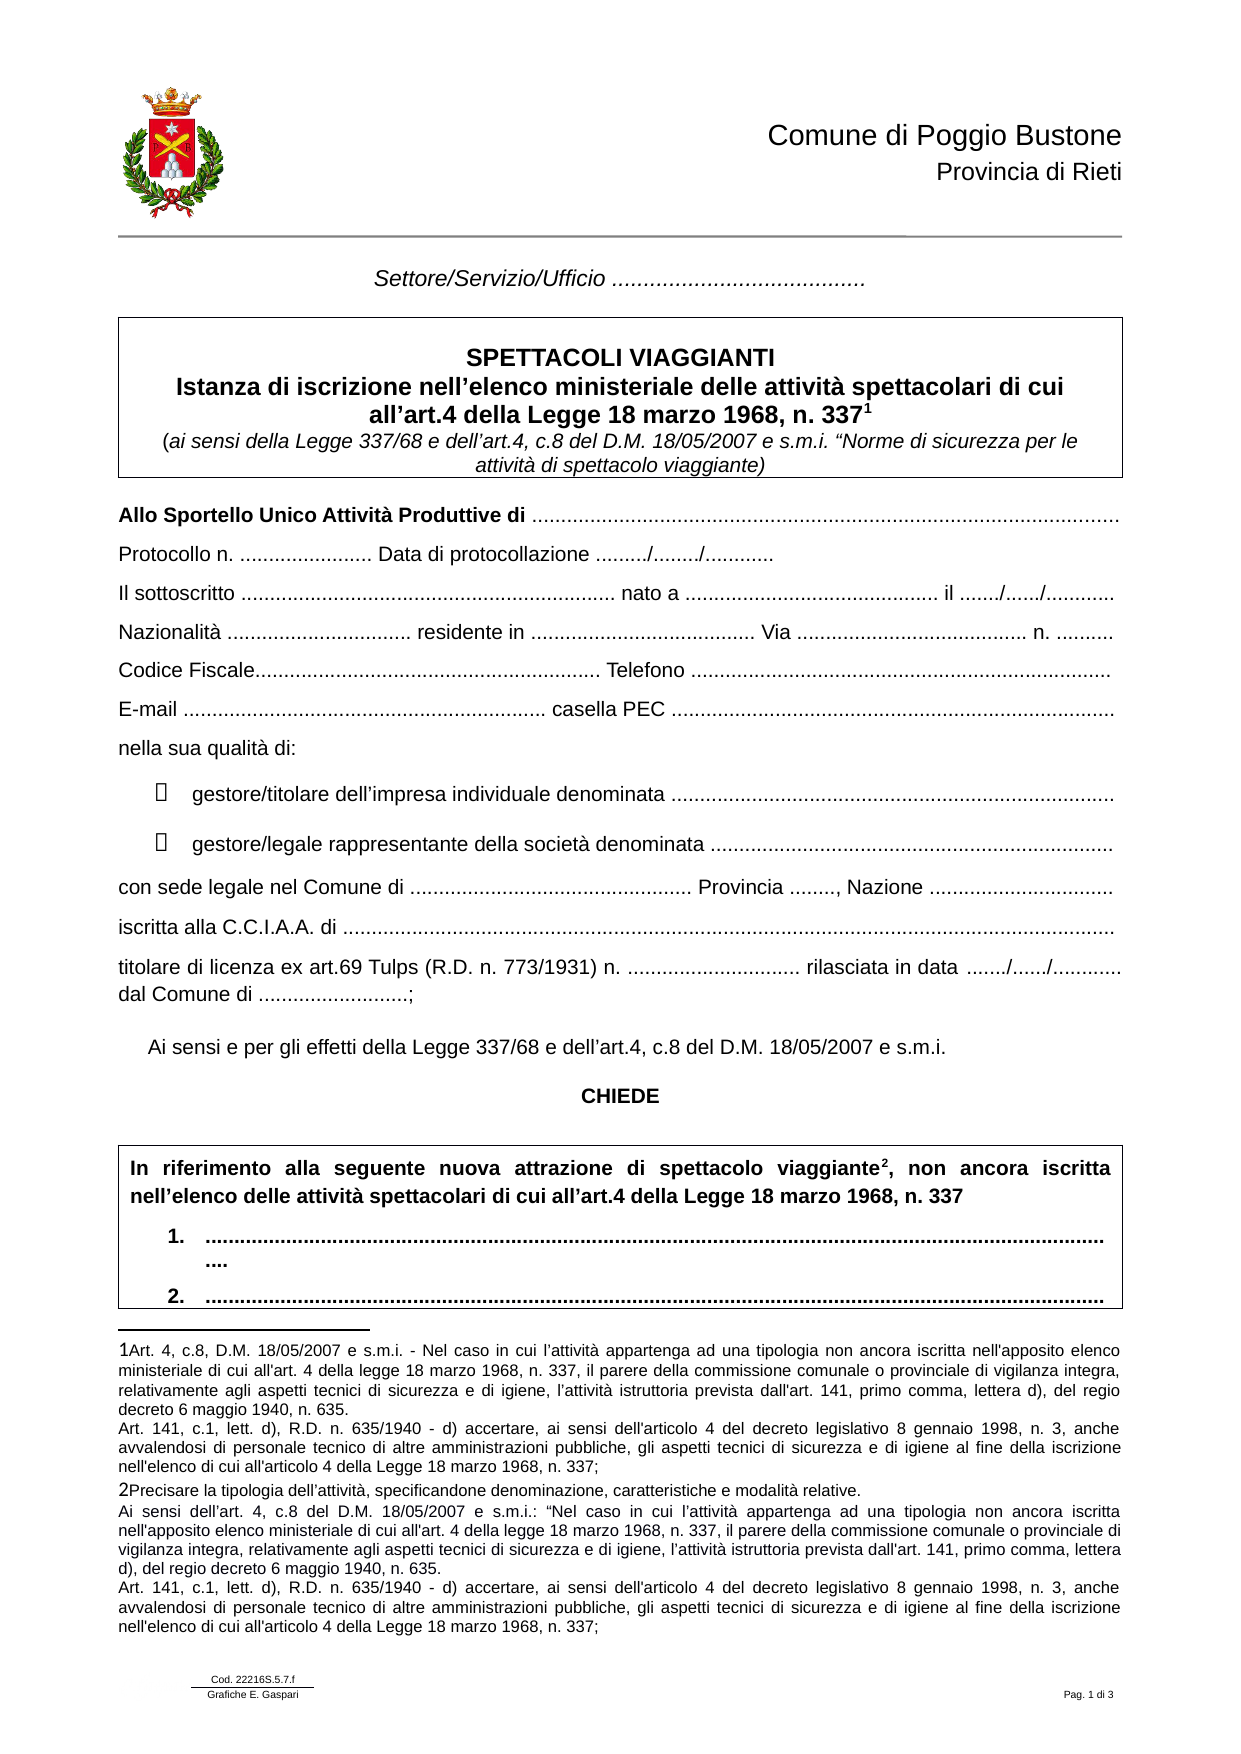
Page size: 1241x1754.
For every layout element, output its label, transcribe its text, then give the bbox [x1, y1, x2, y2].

text Nazionalità ................................ residente in ....................................... Via ........................................ n. .......... [118, 619, 1122, 643]
text Codice Fiscale............................................................ Telefono ......................................................................... [118, 658, 1122, 682]
text Comune di Poggio Bustone [224, 118, 1122, 152]
text Protocollo n. ....................... Data di protocollazione ........./......../............ [118, 542, 1122, 566]
text con sede legale nel Comune di ................................................. Provincia ........, Nazione ................................ [118, 875, 1122, 899]
picture [122, 87, 224, 219]
text nella sua qualità di: [118, 736, 1122, 760]
text Ai sensi e per gli effetti della Legge 337/68 e dell’art.4, c.8 del D.M. 18/05/2007 e s.m.i. [118, 1035, 1122, 1059]
subtitle CHIEDE [118, 1084, 1122, 1108]
text  gestore/titolare dell’impresa individuale denominata ............................................................................. [153, 775, 1122, 809]
text E-mail ............................................................... casella PEC ............................................................................. [118, 697, 1122, 721]
table_header SPETTACOLI VIAGGIANTI Istanza di iscrizione nell’elenco ministeriale delle attività spettacolari di cui all’art.4 della Legge 18 marzo 1968, n. 337 (ai sensi della Legge 337/68 e dell’art.4, c.8 del D.M. 18/05/2007 e s.m.i. “Norme di sicurezza per le attività di spettacolo viaggiante) [119, 318, 1122, 477]
text titolare di licenza ex art.69 Tulps (R.D. n. 773/1931) n. .............................. rilasciata in data ......./....../............ dal Comune di ..........................; [118, 955, 1122, 1006]
table_header In riferimento alla seguente nuova attrazione di spettacolo viaggiante, non ancora iscritta nell’elenco delle attività spettacolari di cui all’art.4 della Legge 18 marzo 1968, n. 337 ................................................................................................................................................................ ................................................................................................................................................................ ................................................................................................................................................................ ................................................................................................................................................................ l’attivazione della C.C.P.V.L.P.S. al fine dell’iscrizione nell’elenco ministeriale ex art. 4, L. 337/68, affinché verifichi l’idoneità della documentazione tecnica illustrativa e certificativa allegata, sottoscritta da professionista abilitato, direttamente o tramite apposita certificazione da parte di organismo di certificazione accreditato, atta a dimostrare la sussistenza dei requisiti tecnici di cui all'art.3 del D.M. 18/05/2007 e s.m.i., comprensiva di: copia del manuale di uso e manutenzione dell’attività, redatto dal costruttore con le istruzioni complete, incluse quelle relative al montaggio e smontaggio, al funzionamento e alla manutenzione; copia del libretto dell’attività. sottoponga l’attività ad un controllo di regolare funzionamento nelle ordinarie condizioni di esercizio, accertando l’esistenza di un verbale di collaudo redatto da professionista abilitato o di apposita certificazione da parte di organismo di certificazione accreditato. Il controllo viene richiesto a partire dal giorno ....../....../............ Ai fini della competenza della Commissione, si evidenzia che la capienza presunta di ogni singola attrazione è  inferiore  superiore ai 1.300 posti. [119, 1146, 1122, 1308]
text Settore/Servizio/Ufficio ........................................ [118, 265, 1122, 291]
text Il sottoscritto ................................................................. nato a ............................................ il ......./....../............ [118, 581, 1122, 604]
text Allo Sportello Unico Attività Produttive di [118, 503, 1122, 527]
text Provincia di Rieti [224, 157, 1122, 185]
text iscritta alla C.C.I.A.A. di ...................................................................................................................................... [118, 915, 1122, 939]
text  gestore/legale rappresentante della società denominata ...................................................................... [153, 825, 1122, 859]
